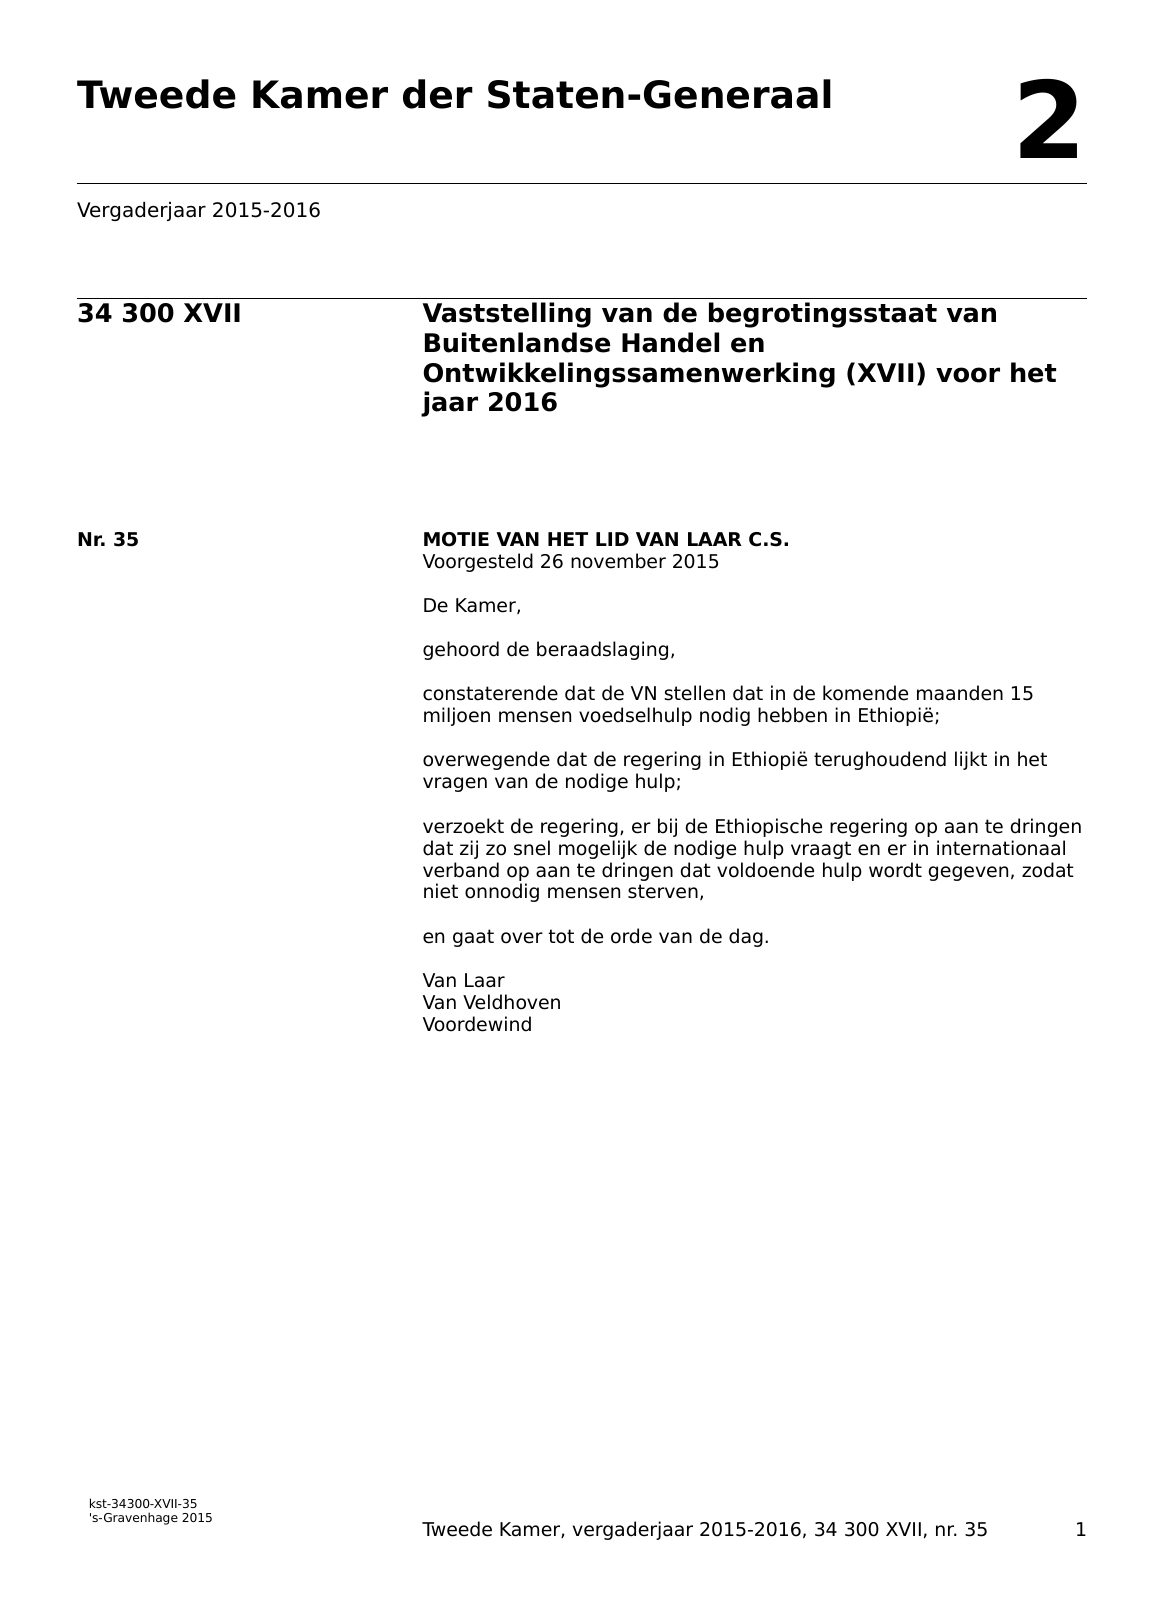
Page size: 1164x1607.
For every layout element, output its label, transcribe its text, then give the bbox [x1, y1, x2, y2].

text Voorgesteld 26 november 2015 [422, 551, 1087, 573]
subtitle 34 300 XVII Vaststelling van de begrotingsstaat van Buitenlandse Handel en Ontwikkelingssamenwerking (XVII) voor het jaar 2016 [77, 299, 1087, 418]
text overwegende dat de regering in Ethiopië terughoudend lijkt in het vragen van de nodige hulp; [422, 749, 1087, 793]
table_header 2 [886, 59, 1087, 183]
table_cell Vergaderjaar 2015-2016 [77, 184, 1087, 298]
text Voordewind [422, 1014, 1087, 1036]
text De Kamer, [422, 595, 1087, 617]
text verzoekt de regering, er bij de Ethiopische regering op aan te dringen dat zij zo snel mogelijk de nodige hulp vraagt en er in internationaal verband op aan te dringen dat voldoende hulp wordt gegeven, zodat niet onnodig mensen sterven, [422, 816, 1087, 903]
subtitle Nr. 35 MOTIE VAN HET LID VAN LAAR C.S. [77, 529, 1087, 551]
text en gaat over tot de orde van de dag. [422, 926, 1087, 948]
text Van Veldhoven [422, 992, 1087, 1014]
table_header Tweede Kamer der Staten-Generaal [77, 59, 886, 183]
text 's-Gravenhage 2015 [88, 1511, 323, 1525]
text constaterende dat de VN stellen dat in de komende maanden 15 miljoen mensen voedselhulp nodig hebben in Ethiopië; [422, 683, 1087, 727]
text gehoord de beraadslaging, [422, 639, 1087, 661]
text Van Laar [422, 970, 1087, 992]
text kst-34300-XVII-35 [88, 1497, 323, 1511]
